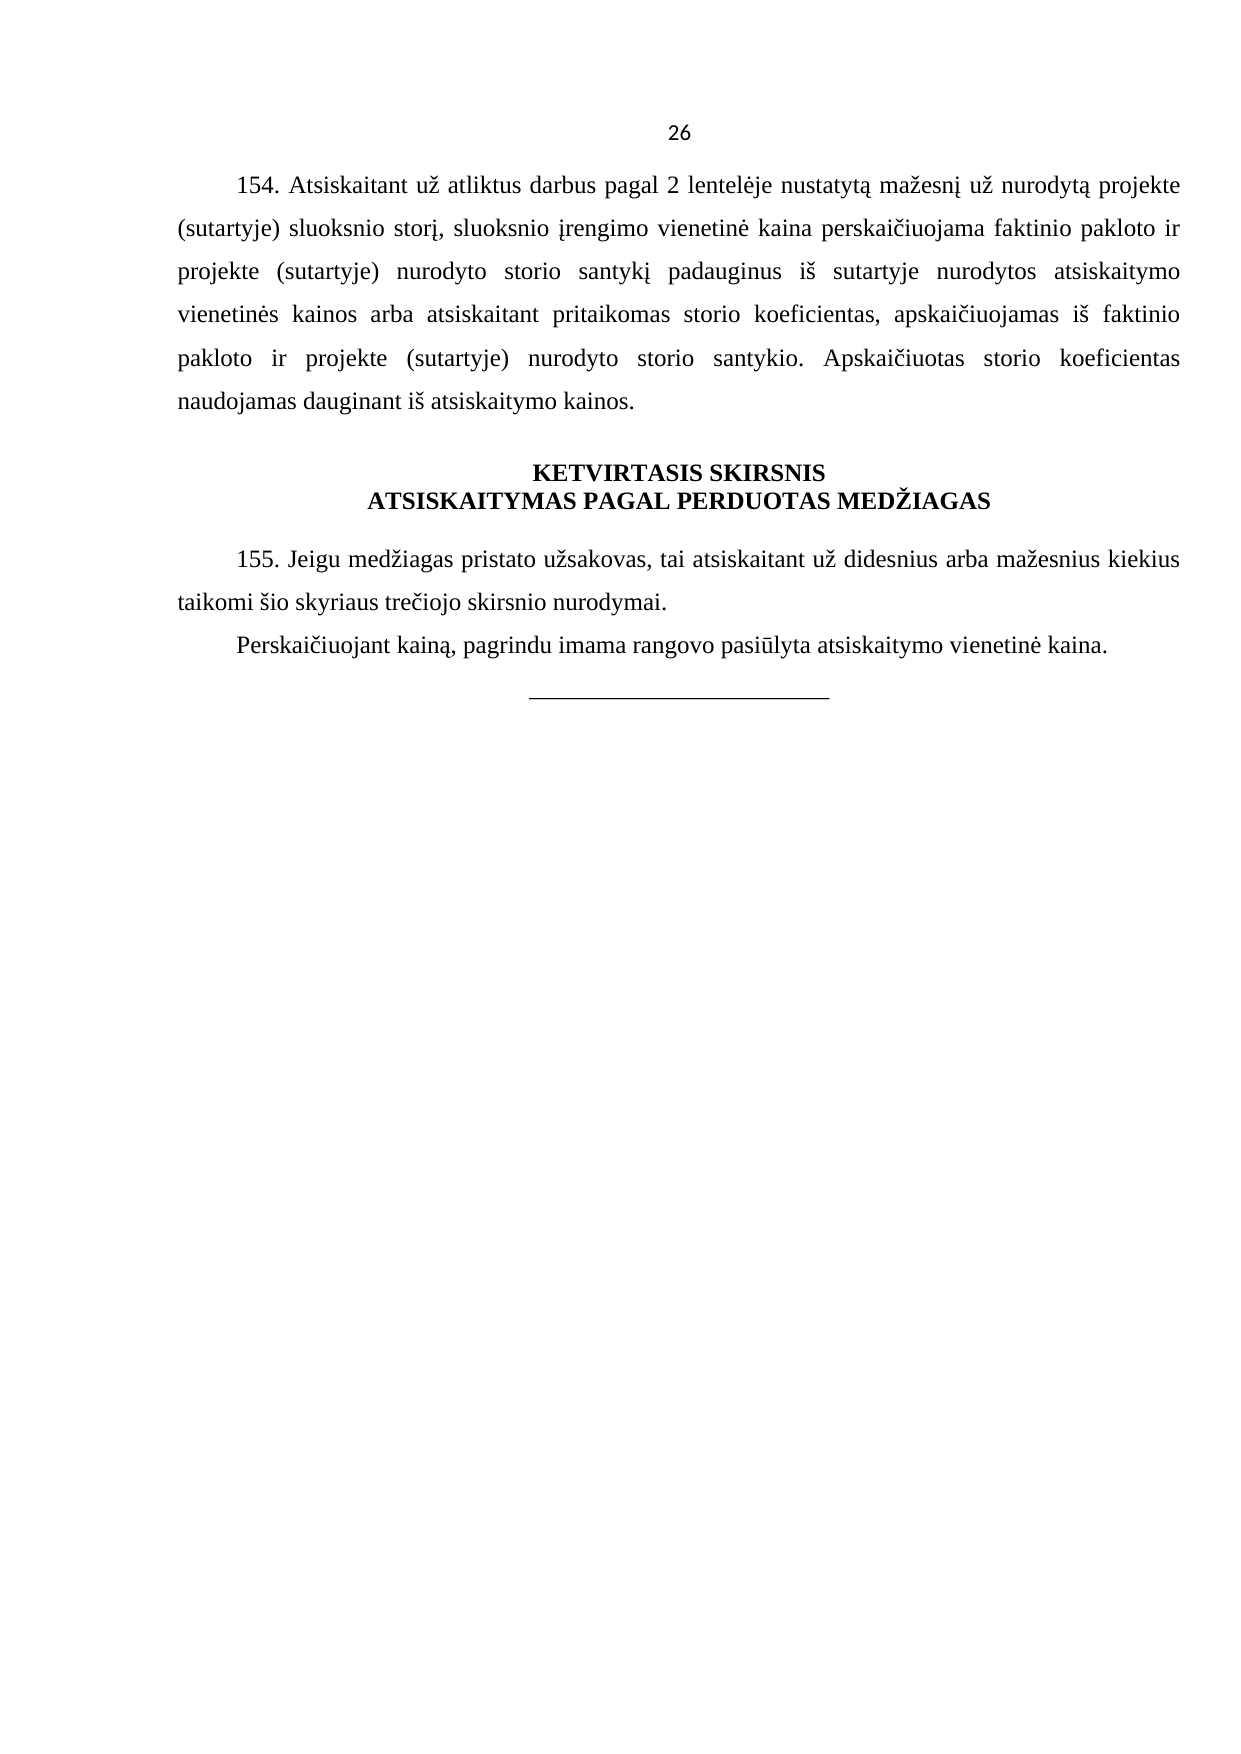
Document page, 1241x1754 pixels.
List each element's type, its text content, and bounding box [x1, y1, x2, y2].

text 154. Atsiskaitant už atliktus darbus pagal 2 lentelėje nustatytą mažesnį už nurodytą projekte (sutartyje) sluoksnio storį, sluoksnio įrengimo vienetinė kaina perskaičiuojama faktinio pakloto ir projekte (sutartyje) nurodyto storio santykį padauginus iš sutartyje nurodytos atsiskaitymo vienetinės kainos arba atsiskaitant pritaikomas storio koeficientas, apskaičiuojamas iš faktinio pakloto ir projekte (sutartyje) nurodyto storio santykio. Apskaičiuotas storio koeficientas naudojamas dauginant iš atsiskaitymo kainos. [177, 170, 1181, 414]
text ________________________ [177, 673, 1181, 702]
text Perskaičiuojant kainą, pagrindu imama rangovo pasiūlyta atsiskaitymo vienetinė kaina. [177, 630, 1181, 659]
text ATSISKAITYMAS PAGAL PERDUOTAS MEDŽIAGAS [177, 486, 1181, 515]
text KETVIRTASIS SKIRSNIS [177, 458, 1181, 486]
text 155. Jeigu medžiagas pristato užsakovas, tai atsiskaitant už didesnius arba mažesnius kiekius taikomi šio skyriaus trečiojo skirsnio nurodymai. [177, 544, 1181, 616]
